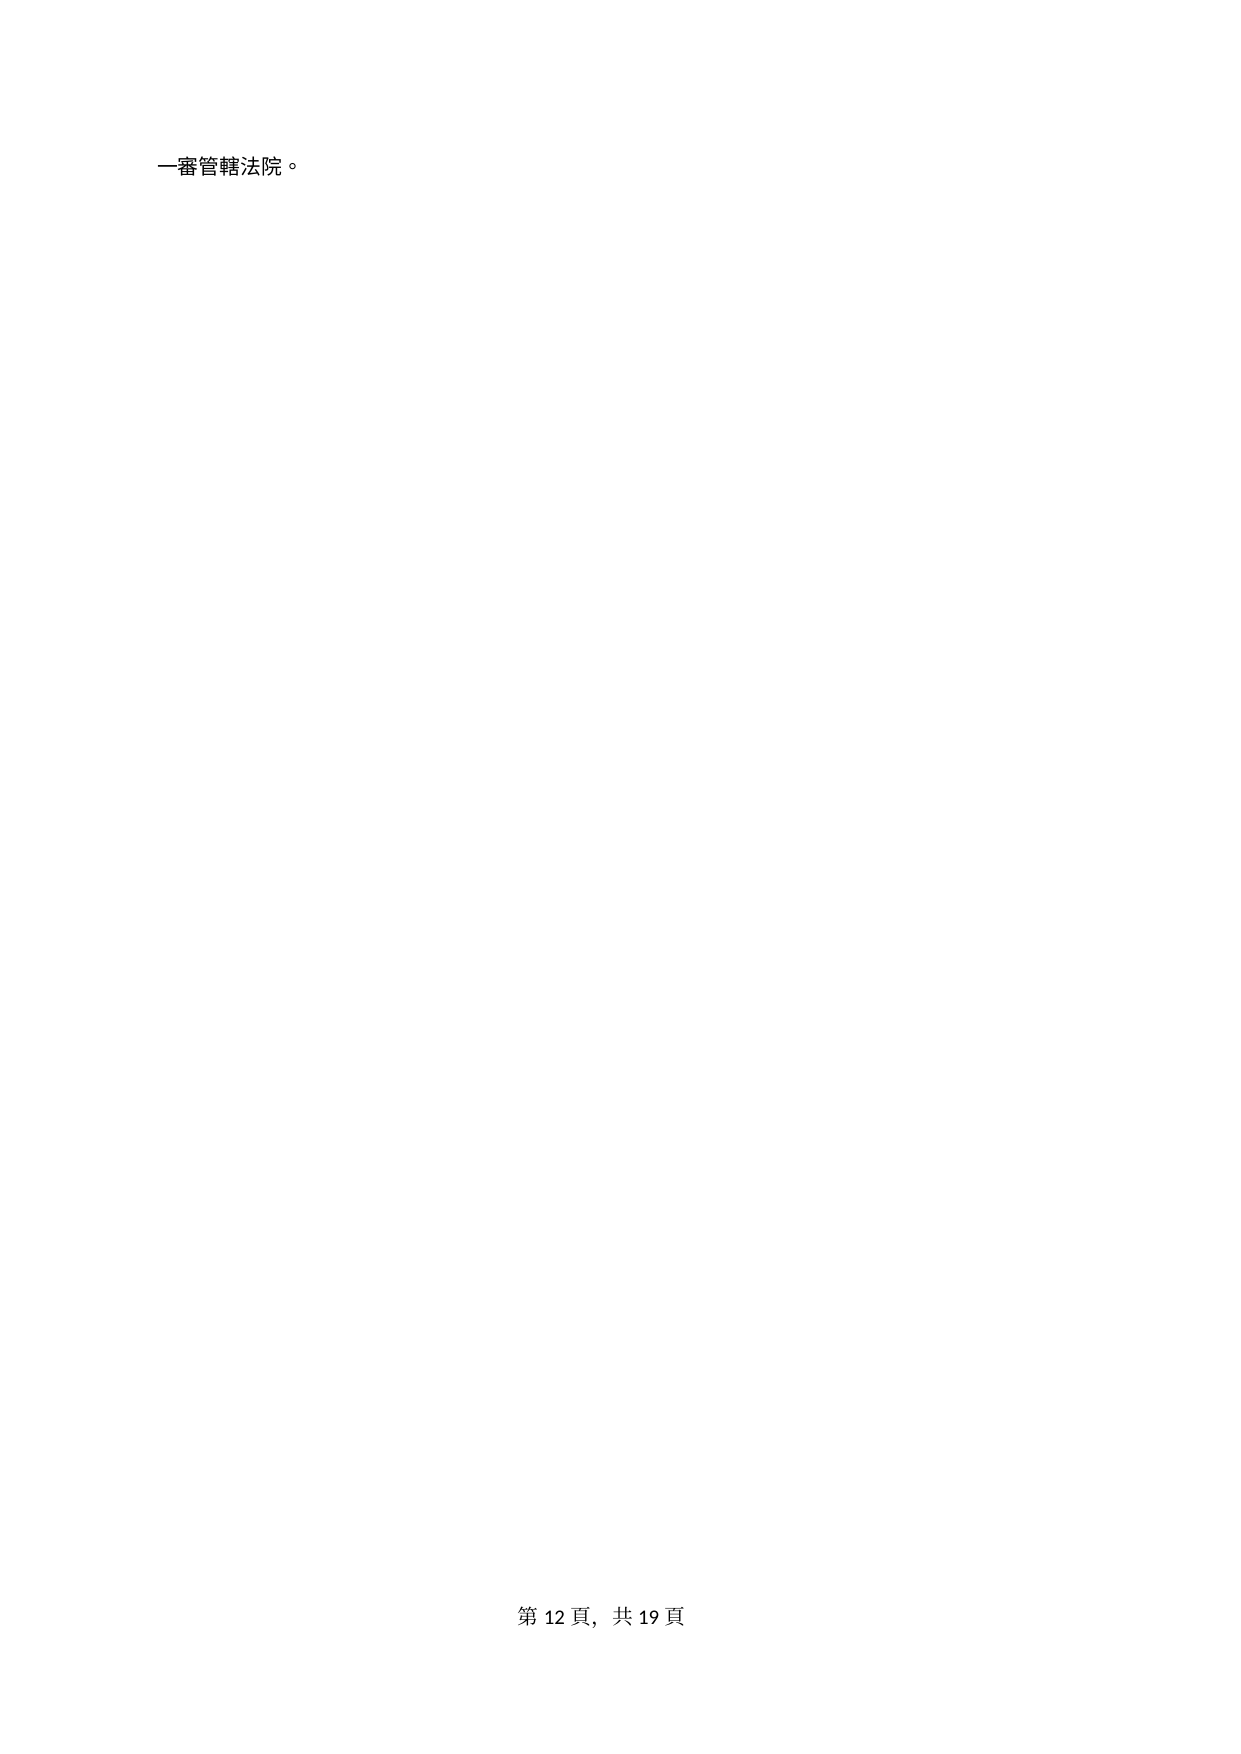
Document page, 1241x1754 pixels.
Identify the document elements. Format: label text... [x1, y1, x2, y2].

text 一審管轄法院。 [112, 150, 1128, 180]
